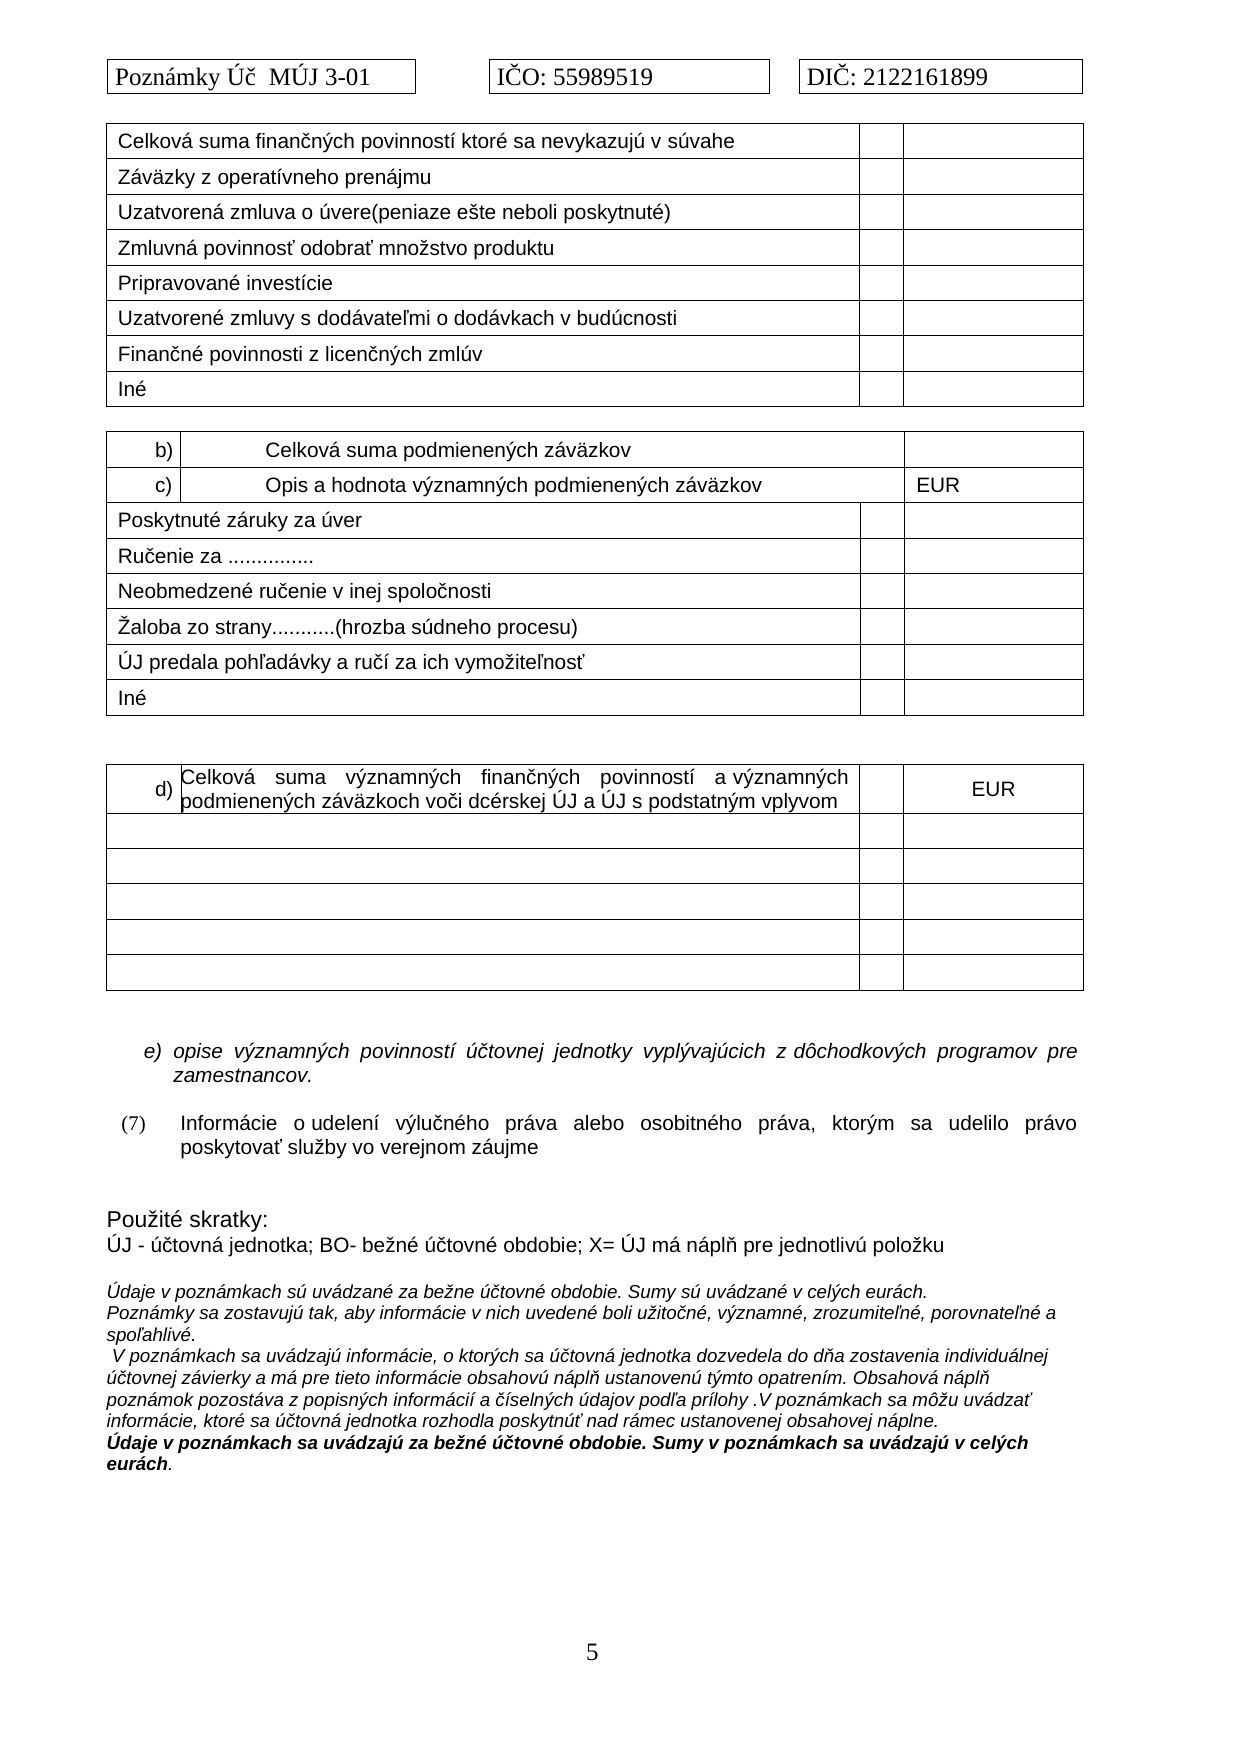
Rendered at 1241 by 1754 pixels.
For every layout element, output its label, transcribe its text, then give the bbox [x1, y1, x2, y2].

text Poznámky sa zostavujú tak, aby informácie v nich uvedené boli užitočné, významné, zrozumiteľné, porovnateľné a spoľahlivé. [106, 1302, 1078, 1345]
table_cell [860, 955, 903, 989]
table_cell [861, 609, 904, 644]
table_cell [107, 849, 859, 883]
text ÚJ - účtovná jednotka; BO- bežné účtovné obdobie; X= ÚJ má náplň pre jednotlivú položku [106, 1233, 1078, 1257]
table_cell [860, 814, 903, 848]
table_cell [905, 539, 1083, 573]
table_cell [904, 301, 1083, 335]
table_header [107, 432, 180, 467]
table_header EUR [904, 765, 1083, 812]
table_header [107, 765, 181, 812]
table_cell [905, 574, 1083, 608]
table_cell [861, 645, 904, 679]
table_cell Finančné povinnosti z licenčných zmlúv [107, 336, 859, 371]
table_header [905, 432, 1083, 467]
table_cell [861, 680, 904, 714]
table_cell Uzatvorená zmluva o úvere(peniaze ešte neboli poskytnuté) [107, 195, 859, 229]
table_cell [860, 159, 903, 194]
table_cell [861, 539, 904, 573]
table_cell [107, 955, 859, 989]
table_cell [860, 195, 903, 229]
table_cell [904, 336, 1083, 371]
table_cell [904, 195, 1083, 229]
table_cell Iné [107, 680, 860, 714]
table_cell [107, 884, 859, 919]
table_cell Záväzky z operatívneho prenájmu [107, 159, 859, 194]
list Informácie o udelení výlučného práva alebo osobitného práva, ktorým sa udelilo právo poskytovať služby vo verejnom záujme [121, 1110, 1078, 1158]
table_cell [904, 230, 1083, 264]
table_cell Celková suma finančných povinností ktoré sa nevykazujú v súvahe [107, 124, 859, 158]
table_cell [904, 849, 1083, 883]
table_cell [860, 124, 903, 158]
table_cell [860, 266, 903, 300]
text Použité skratky: [106, 1206, 1078, 1233]
table_header [860, 765, 903, 812]
table_cell Pripravované investície [107, 266, 859, 300]
table_cell Opis a hodnota významných podmienených záväzkov [181, 468, 904, 502]
table_cell Zmluvná povinnosť odobrať množstvo produktu [107, 230, 859, 264]
table_cell Žaloba zo strany...........(hrozba súdneho procesu) [107, 609, 860, 644]
table_cell [905, 680, 1083, 714]
table_cell [904, 884, 1083, 919]
text Údaje v poznámkach sú uvádzané za bežne účtovné obdobie. Sumy sú uvádzané v celých eurách. [106, 1281, 1078, 1302]
table_cell Poskytnuté záruky za úver [107, 503, 860, 537]
table_cell [107, 468, 180, 502]
table_cell [904, 814, 1083, 848]
table_header Celková suma významných finančných povinností a významných podmienených záväzkoch voči dcérskej ÚJ a ÚJ s podstatným vplyvom [182, 765, 859, 812]
table_cell [860, 849, 903, 883]
table_cell [905, 503, 1083, 537]
table_cell [107, 920, 859, 954]
text V poznámkach sa uvádzajú informácie, o ktorých sa účtovná jednotka dozvedela do dňa zostavenia individuálnej účtovnej závierky a má pre tieto informácie obsahovú náplň ustanovenú týmto opatrením. Obsahová náplň poznámok pozostáva z popisných informácií a číselných údajov podľa prílohy .V poznámkach sa môžu uvádzať informácie, ktoré sa účtovná jednotka rozhodla poskytnúť nad rámec ustanovenej obsahovej náplne. [106, 1345, 1078, 1432]
table_cell [861, 574, 904, 608]
list opise významných povinností účtovnej jednotky vyplývajúcich z dôchodkových programov pre zamestnancov. [143, 1038, 1078, 1086]
table_cell [904, 159, 1083, 194]
table_cell Neobmedzené ručenie v inej spoločnosti [107, 574, 860, 608]
table_cell Iné [107, 372, 859, 406]
table_header Celková suma podmienených záväzkov [181, 432, 904, 467]
table_cell [860, 301, 903, 335]
table_cell [904, 955, 1083, 989]
table_cell [860, 884, 903, 919]
table_cell [905, 609, 1083, 644]
table_cell [904, 266, 1083, 300]
table_cell Uzatvorené zmluvy s dodávateľmi o dodávkach v budúcnosti [107, 301, 859, 335]
text Údaje v poznámkach sa uvádzajú za bežné účtovné obdobie. Sumy v poznámkach sa uvádzajú v celých eurách. [106, 1432, 1078, 1475]
table_cell [860, 230, 903, 264]
table_cell [107, 814, 859, 848]
table_cell EUR [905, 468, 1083, 502]
table_cell [860, 372, 903, 406]
table_cell [860, 336, 903, 371]
table_cell Ručenie za ............... [107, 539, 860, 573]
table_cell [905, 645, 1083, 679]
table_cell [904, 920, 1083, 954]
table_cell [861, 503, 904, 537]
table_cell [904, 372, 1083, 406]
table_cell [860, 920, 903, 954]
table_cell ÚJ predala pohľadávky a ručí za ich vymožiteľnosť [107, 645, 860, 679]
table_cell [904, 124, 1083, 158]
